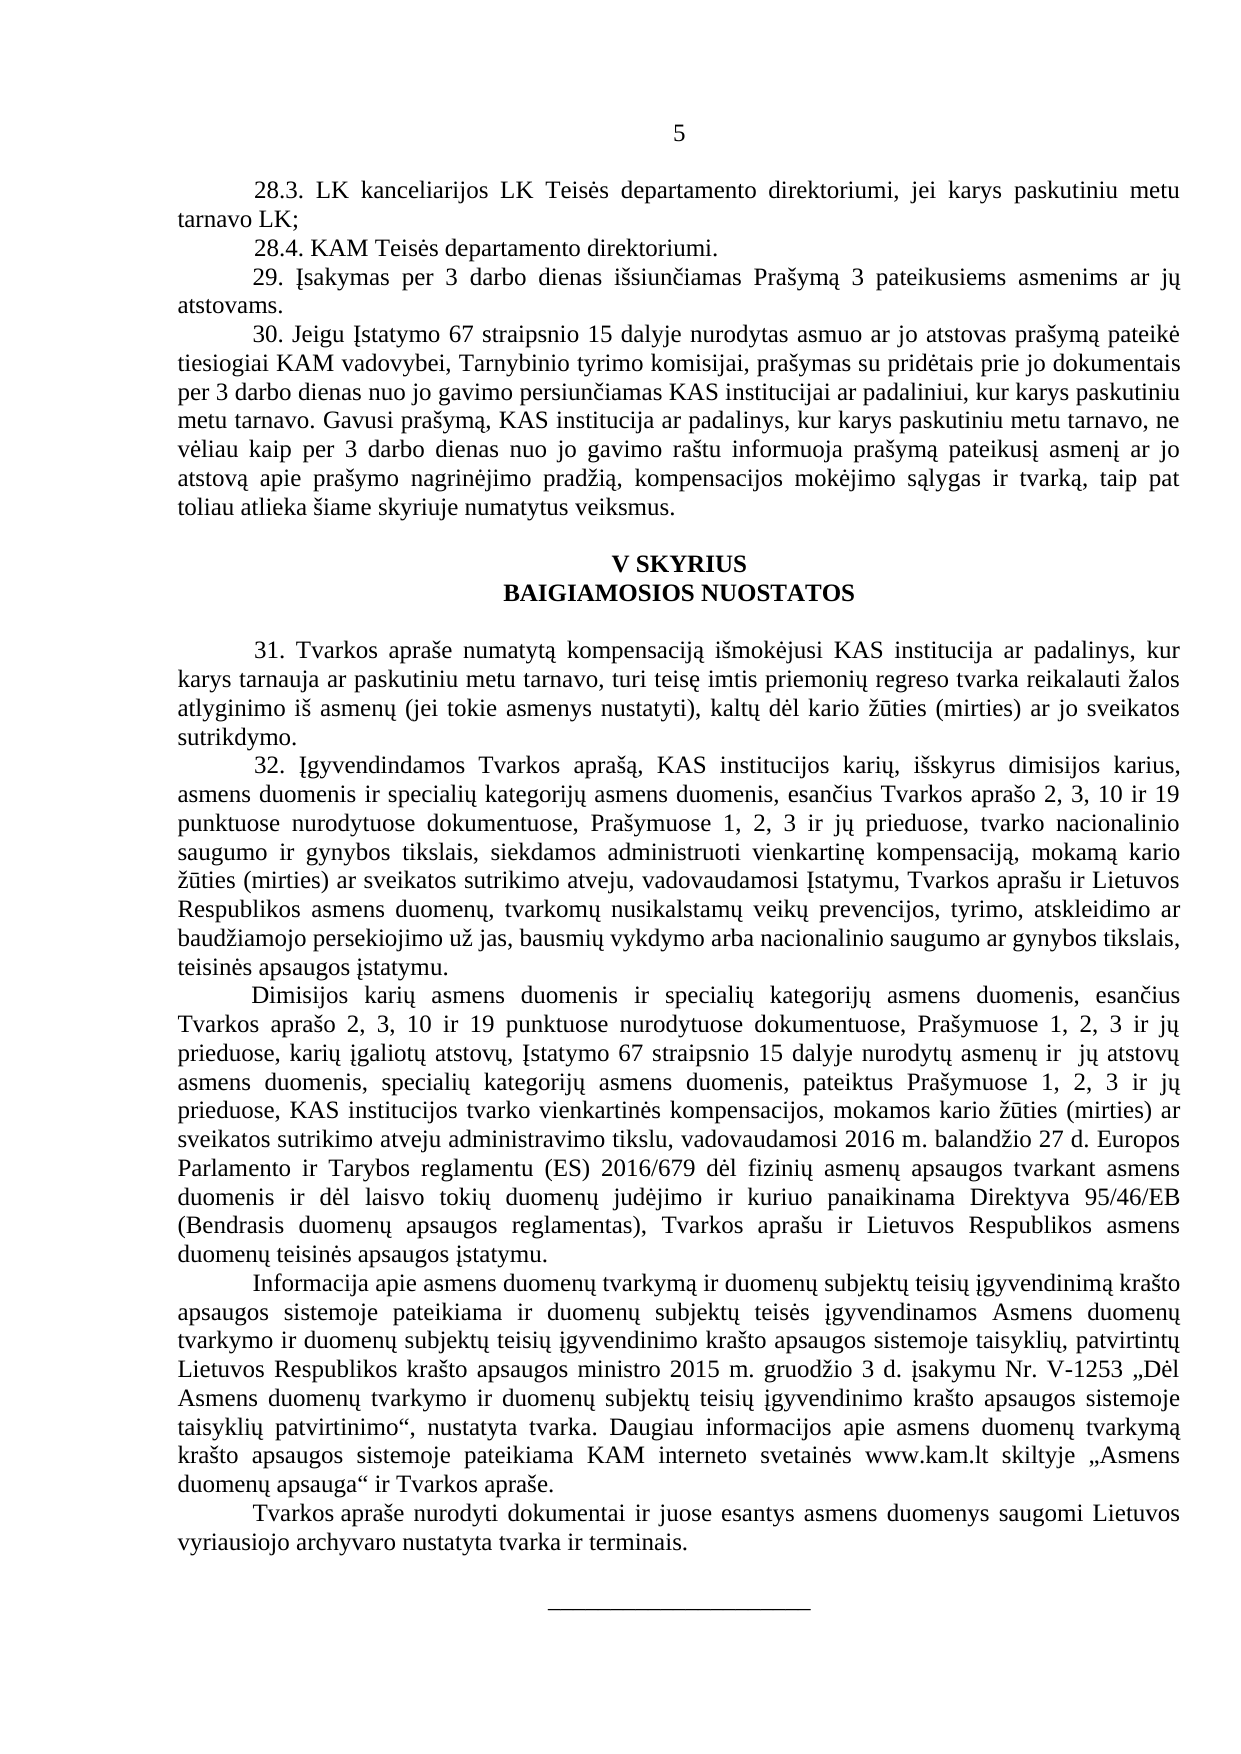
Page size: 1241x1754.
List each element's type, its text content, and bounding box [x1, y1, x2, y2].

subtitle baigiamosios nuostatos [177, 578, 1181, 607]
text 28.4. KAM Teisės departamento direktoriumi. [177, 233, 1181, 262]
text 29. Įsakymas per 3 darbo dienas išsiunčiamas Prašymą 3 pateikusiems asmenims ar jų atstovams. [177, 262, 1181, 319]
text 31. Tvarkos apraše numatytą kompensaciją išmokėjusi KAS institucija ar padalinys, kur karys tarnauja ar paskutiniu metu tarnavo, turi teisę imtis priemonių regreso tvarka reikalauti žalos atlyginimo iš asmenų (jei tokie asmenys nustatyti), kaltų dėl kario žūties (mirties) ar jo sveikatos sutrikdymo. [177, 636, 1181, 751]
text Tvarkos apraše nurodyti dokumentai ir juose esantys asmens duomenys saugomi Lietuvos vyriausiojo archyvaro nustatyta tvarka ir terminais. [177, 1498, 1181, 1556]
text Dimisijos karių asmens duomenis ir specialių kategorijų asmens duomenis, esančius Tvarkos aprašo 2, 3, 10 ir 19 punktuose nurodytuose dokumentuose, Prašymuose 1, 2, 3 ir jų prieduose, karių įgaliotų atstovų, Įstatymo 67 straipsnio 15 dalyje nurodytų asmenų ir jų atstovų asmens duomenis, specialių kategorijų asmens duomenis, pateiktus Prašymuose 1, 2, 3 ir jų prieduose, KAS institucijos tvarko vienkartinės kompensacijos, mokamos kario žūties (mirties) ar sveikatos sutrikimo atveju administravimo tikslu, vadovaudamosi 2016 m. balandžio 27 d. Europos Parlamento ir Tarybos reglamentu (ES) 2016/679 dėl fizinių asmenų apsaugos tvarkant asmens duomenis ir dėl laisvo tokių duomenų judėjimo ir kuriuo panaikinama Direktyva 95/46/EB (Bendrasis duomenų apsaugos reglamentas), Tvarkos aprašu ir Lietuvos Respublikos asmens duomenų teisinės apsaugos įstatymu. [177, 981, 1181, 1268]
text Informacija apie asmens duomenų tvarkymą ir duomenų subjektų teisių įgyvendinimą krašto apsaugos sistemoje pateikiama ir duomenų subjektų teisės įgyvendinamos Asmens duomenų tvarkymo ir duomenų subjektų teisių įgyvendinimo krašto apsaugos sistemoje taisyklių, patvirtintų Lietuvos Respublikos krašto apsaugos ministro 2015 m. gruodžio 3 d. įsakymu Nr. V-1253 „Dėl Asmens duomenų tvarkymo ir duomenų subjektų teisių įgyvendinimo krašto apsaugos sistemoje taisyklių patvirtinimo“, nustatyta tvarka. Daugiau informacijos apie asmens duomenų tvarkymą krašto apsaugos sistemoje pateikiama KAM interneto svetainės www.kam.lt skiltyje „Asmens duomenų apsauga“ ir Tvarkos apraše. [177, 1268, 1181, 1498]
text 30. Jeigu Įstatymo 67 straipsnio 15 dalyje nurodytas asmuo ar jo atstovas prašymą pateikė tiesiogiai KAM vadovybei, Tarnybinio tyrimo komisijai, prašymas su pridėtais prie jo dokumentais per 3 darbo dienas nuo jo gavimo persiunčiamas KAS institucijai ar padaliniui, kur karys paskutiniu metu tarnavo. Gavusi prašymą, KAS institucija ar padalinys, kur karys paskutiniu metu tarnavo, ne vėliau kaip per 3 darbo dienas nuo jo gavimo raštu informuoja prašymą pateikusį asmenį ar jo atstovą apie prašymo nagrinėjimo pradžią, kompensacijos mokėjimo sąlygas ir tvarką, taip pat toliau atlieka šiame skyriuje numatytus veiksmus. [177, 319, 1181, 521]
subtitle V SKYRIUS [177, 549, 1181, 578]
text 28.3. LK kanceliarijos LK Teisės departamento direktoriumi, jei karys paskutiniu metu tarnavo LK; [177, 176, 1181, 233]
text _____________________ [177, 1584, 1181, 1613]
text 32. Įgyvendindamos Tvarkos aprašą, KAS institucijos karių, išskyrus dimisijos karius, asmens duomenis ir specialių kategorijų asmens duomenis, esančius Tvarkos aprašo 2, 3, 10 ir 19 punktuose nurodytuose dokumentuose, Prašymuose 1, 2, 3 ir jų prieduose, tvarko nacionalinio saugumo ir gynybos tikslais, siekdamos administruoti vienkartinę kompensaciją, mokamą kario žūties (mirties) ar sveikatos sutrikimo atveju, vadovaudamosi Įstatymu, Tvarkos aprašu ir Lietuvos Respublikos asmens duomenų, tvarkomų nusikalstamų veikų prevencijos, tyrimo, atskleidimo ar baudžiamojo persekiojimo už jas, bausmių vykdymo arba nacionalinio saugumo ar gynybos tikslais, teisinės apsaugos įstatymu. [177, 751, 1181, 981]
